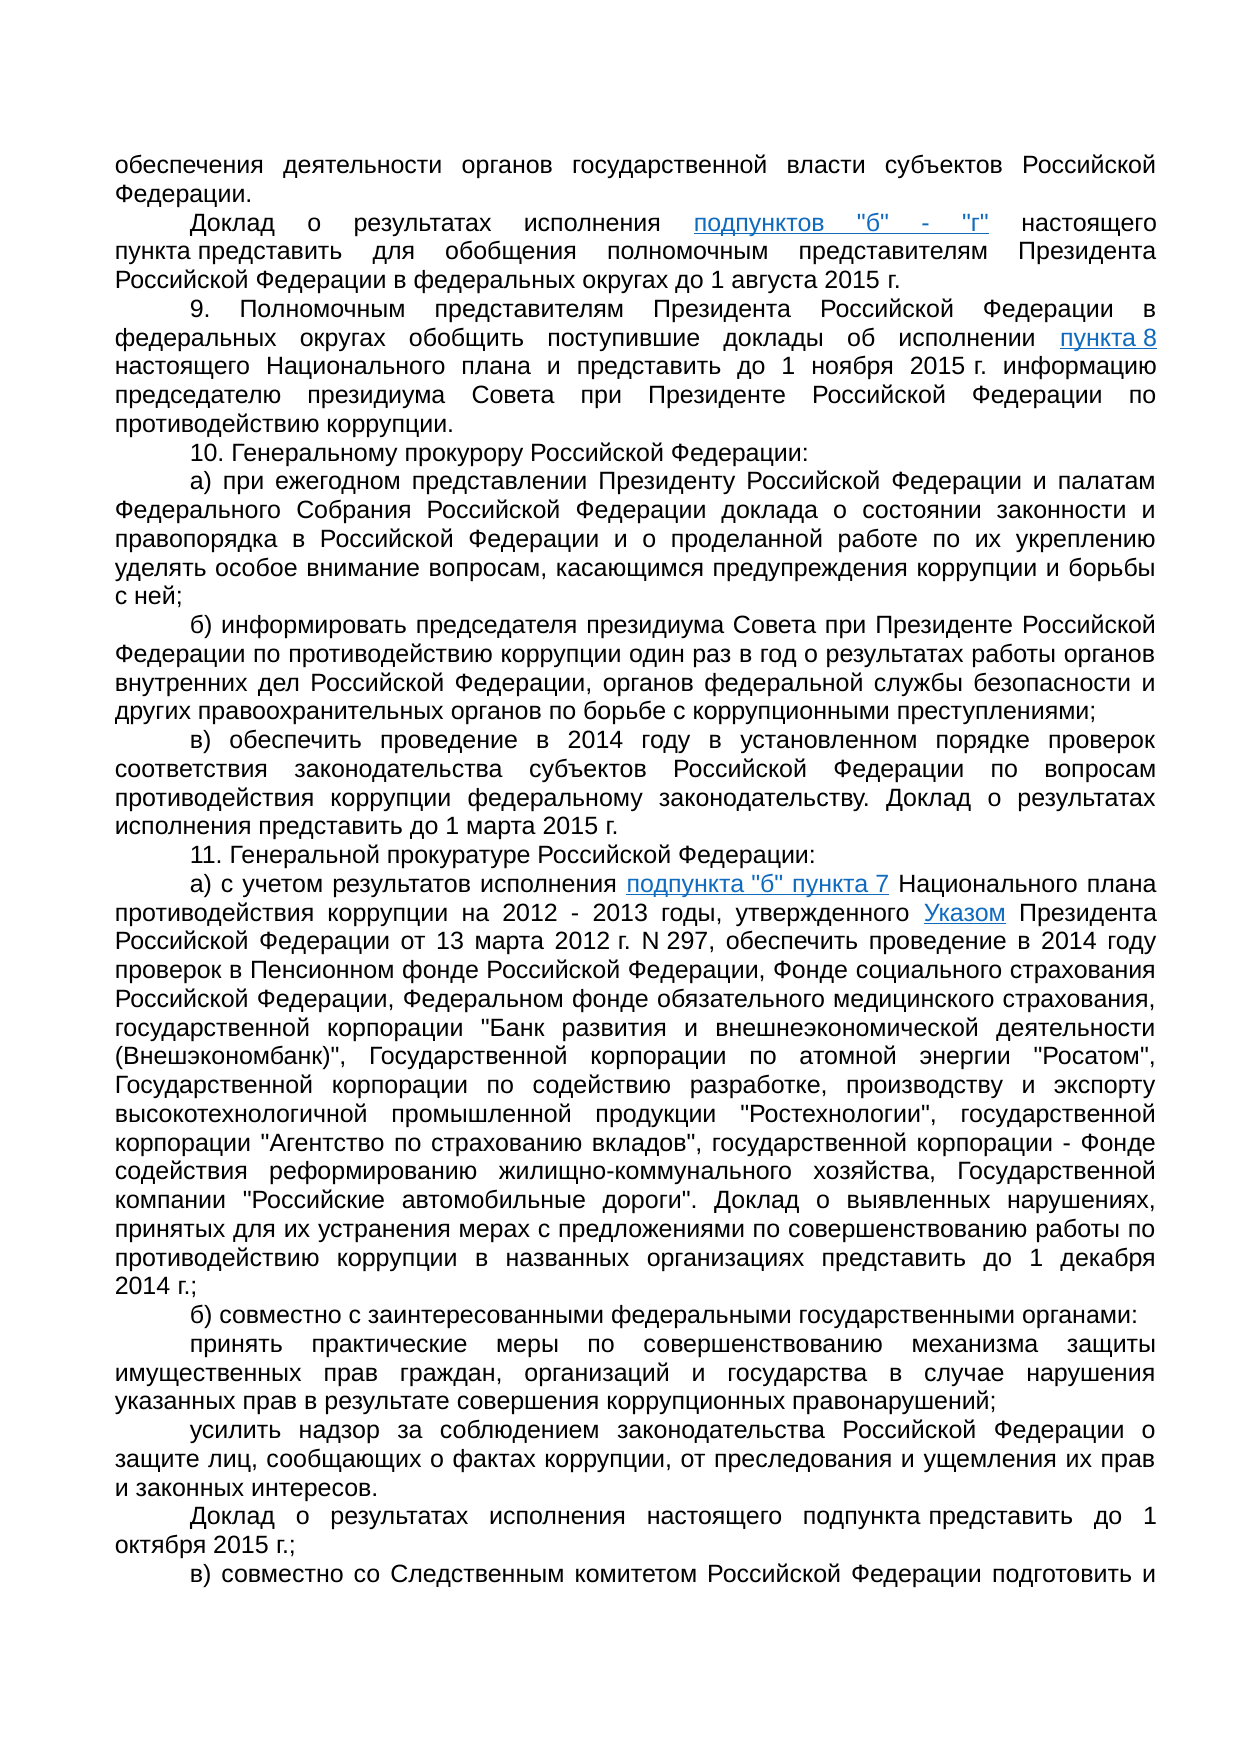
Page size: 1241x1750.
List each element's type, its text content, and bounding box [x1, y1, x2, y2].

text 10. Генеральному прокурору Российской Федерации: [114, 437, 1157, 466]
text усилить надзор за соблюдением законодательства Российской Федерации о защите лиц, сообщающих о фактах коррупции, от преследования и ущемления их прав и законных интересов. [114, 1415, 1157, 1501]
text обеспечения деятельности органов государственной власти субъектов Российской Федерации. [114, 150, 1157, 207]
text Доклад о результатах исполнения настоящего подпункта представить до 1 октября 2015 г.; [114, 1501, 1157, 1559]
text б) информировать председателя президиума Совета при Президенте Российской Федерации по противодействию коррупции один раз в год о результатах работы органов внутренних дел Российской Федерации, органов федеральной службы безопасности и других правоохранительных органов по борьбе с коррупционными преступлениями; [114, 610, 1157, 725]
text в) совместно со Следственным комитетом Российской Федерации подготовить и [114, 1559, 1157, 1587]
text в) обеспечить проведение в 2014 году в установленном порядке проверок соответствия законодательства субъектов Российской Федерации по вопросам противодействия коррупции федеральному законодательству. Доклад о результатах исполнения представить до 1 марта 2015 г. [114, 725, 1157, 840]
text Доклад о результатах исполнения подпунктов "б" - "г" настоящего пункта представить для обобщения полномочным представителям Президента Российской Федерации в федеральных округах до 1 августа 2015 г. [114, 207, 1157, 294]
text принять практические меры по совершенствованию механизма защиты имущественных прав граждан, организаций и государства в случае нарушения указанных прав в результате совершения коррупционных правонарушений; [114, 1329, 1157, 1415]
text а) при ежегодном представлении Президенту Российской Федерации и палатам Федерального Собрания Российской Федерации доклада о состоянии законности и правопорядка в Российской Федерации и о проделанной работе по их укреплению уделять особое внимание вопросам, касающимся предупреждения коррупции и борьбы с ней; [114, 466, 1157, 610]
text 9. Полномочным представителям Президента Российской Федерации в федеральных округах обобщить поступившие доклады об исполнении пункта 8 настоящего Национального плана и представить до 1 ноября 2015 г. информацию председателю президиума Совета при Президенте Российской Федерации по противодействию коррупции. [114, 294, 1157, 437]
text 11. Генеральной прокуратуре Российской Федерации: [114, 840, 1157, 869]
text б) совместно с заинтересованными федеральными государственными органами: [114, 1300, 1157, 1329]
text а) с учетом результатов исполнения подпункта "б" пункта 7 Национального плана противодействия коррупции на 2012 - 2013 годы, утвержденного Указом Президента Российской Федерации от 13 марта 2012 г. N 297, обеспечить проведение в 2014 году проверок в Пенсионном фонде Российской Федерации, Фонде социального страхования Российской Федерации, Федеральном фонде обязательного медицинского страхования, государственной корпорации "Банк развития и внешнеэкономической деятельности (Внешэкономбанк)", Государственной корпорации по атомной энергии "Росатом", Государственной корпорации по содействию разработке, производству и экспорту высокотехнологичной промышленной продукции "Ростехнологии", государственной корпорации "Агентство по страхованию вкладов", государственной корпорации - Фонде содействия реформированию жилищно-коммунального хозяйства, Государственной компании "Российские автомобильные дороги". Доклад о выявленных нарушениях, принятых для их устранения мерах с предложениями по совершенствованию работы по противодействию коррупции в названных организациях представить до 1 декабря 2014 г.; [114, 869, 1157, 1300]
